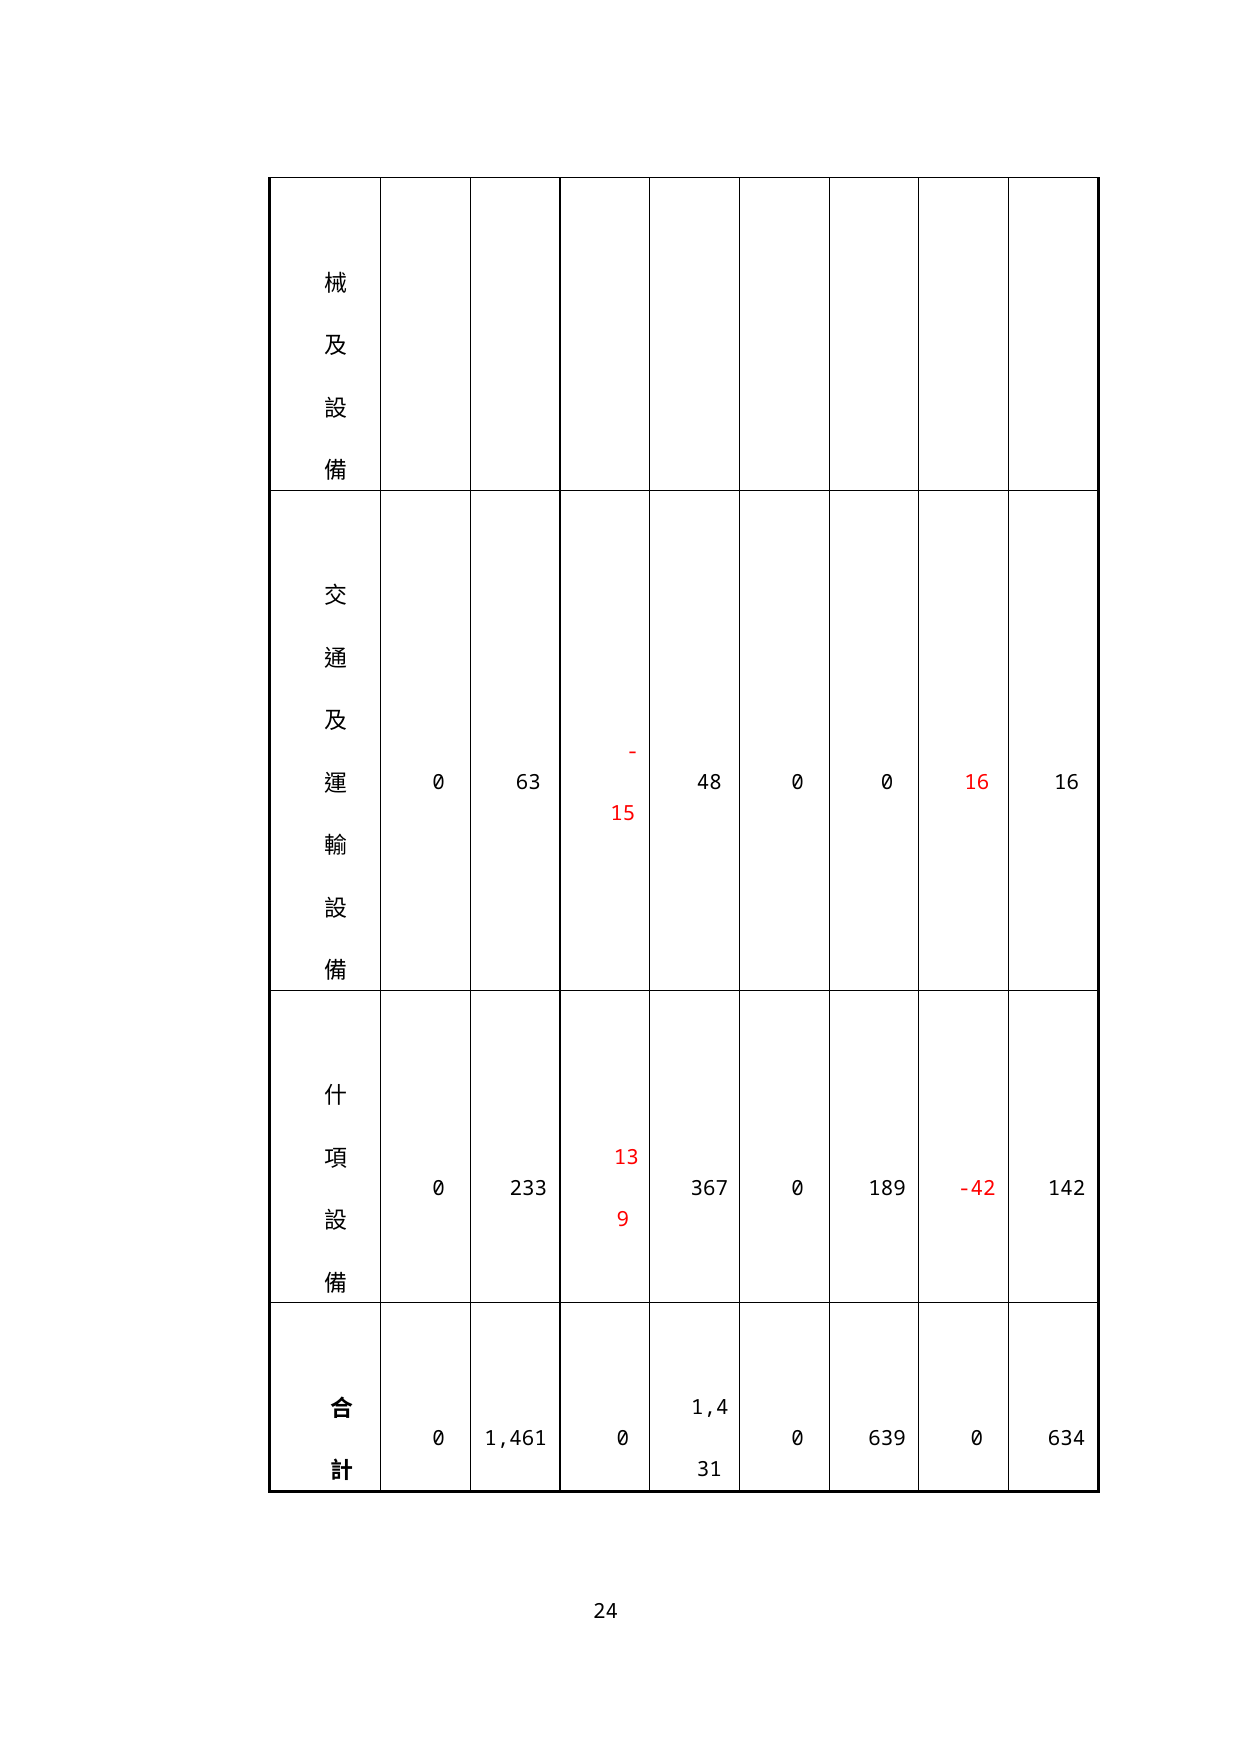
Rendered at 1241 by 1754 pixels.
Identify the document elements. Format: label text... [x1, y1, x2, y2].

table_cell 139 [561, 991, 649, 1302]
table_cell 1,431 [650, 1303, 739, 1490]
table_cell 233 [471, 991, 559, 1302]
table_cell 48 [650, 491, 739, 990]
table_cell -15 [561, 491, 649, 990]
table_cell [740, 178, 829, 490]
table_cell 0 [830, 491, 918, 990]
table_cell 合 計 [271, 1303, 380, 1490]
table_cell -42 [919, 991, 1008, 1302]
table_cell 交通及運輸設備 [271, 491, 380, 990]
table_cell 0 [381, 991, 470, 1302]
table_cell 634 [1009, 1303, 1097, 1490]
table_cell [561, 178, 649, 490]
table_cell 0 [381, 1303, 470, 1490]
table_cell [381, 178, 470, 490]
table_cell [830, 178, 918, 490]
table_cell 0 [740, 491, 829, 990]
table_cell 142 [1009, 991, 1097, 1302]
table_cell 0 [919, 1303, 1008, 1490]
table_cell 63 [471, 491, 559, 990]
table_cell 639 [830, 1303, 918, 1490]
table_cell [1009, 178, 1097, 490]
table_cell [471, 178, 559, 490]
table_cell 什項設備 [271, 991, 380, 1302]
table_cell 16 [1009, 491, 1097, 990]
table_cell 16 [919, 491, 1008, 990]
table_cell 0 [740, 991, 829, 1302]
table_cell 189 [830, 991, 918, 1302]
table_cell 0 [561, 1303, 649, 1490]
table_cell 0 [381, 491, 470, 990]
table_cell 1,461 [471, 1303, 559, 1490]
table_cell 械及設備 [271, 178, 380, 490]
table_cell [919, 178, 1008, 490]
table_cell [650, 178, 739, 490]
table_cell 0 [740, 1303, 829, 1490]
table_cell 367 [650, 991, 739, 1302]
